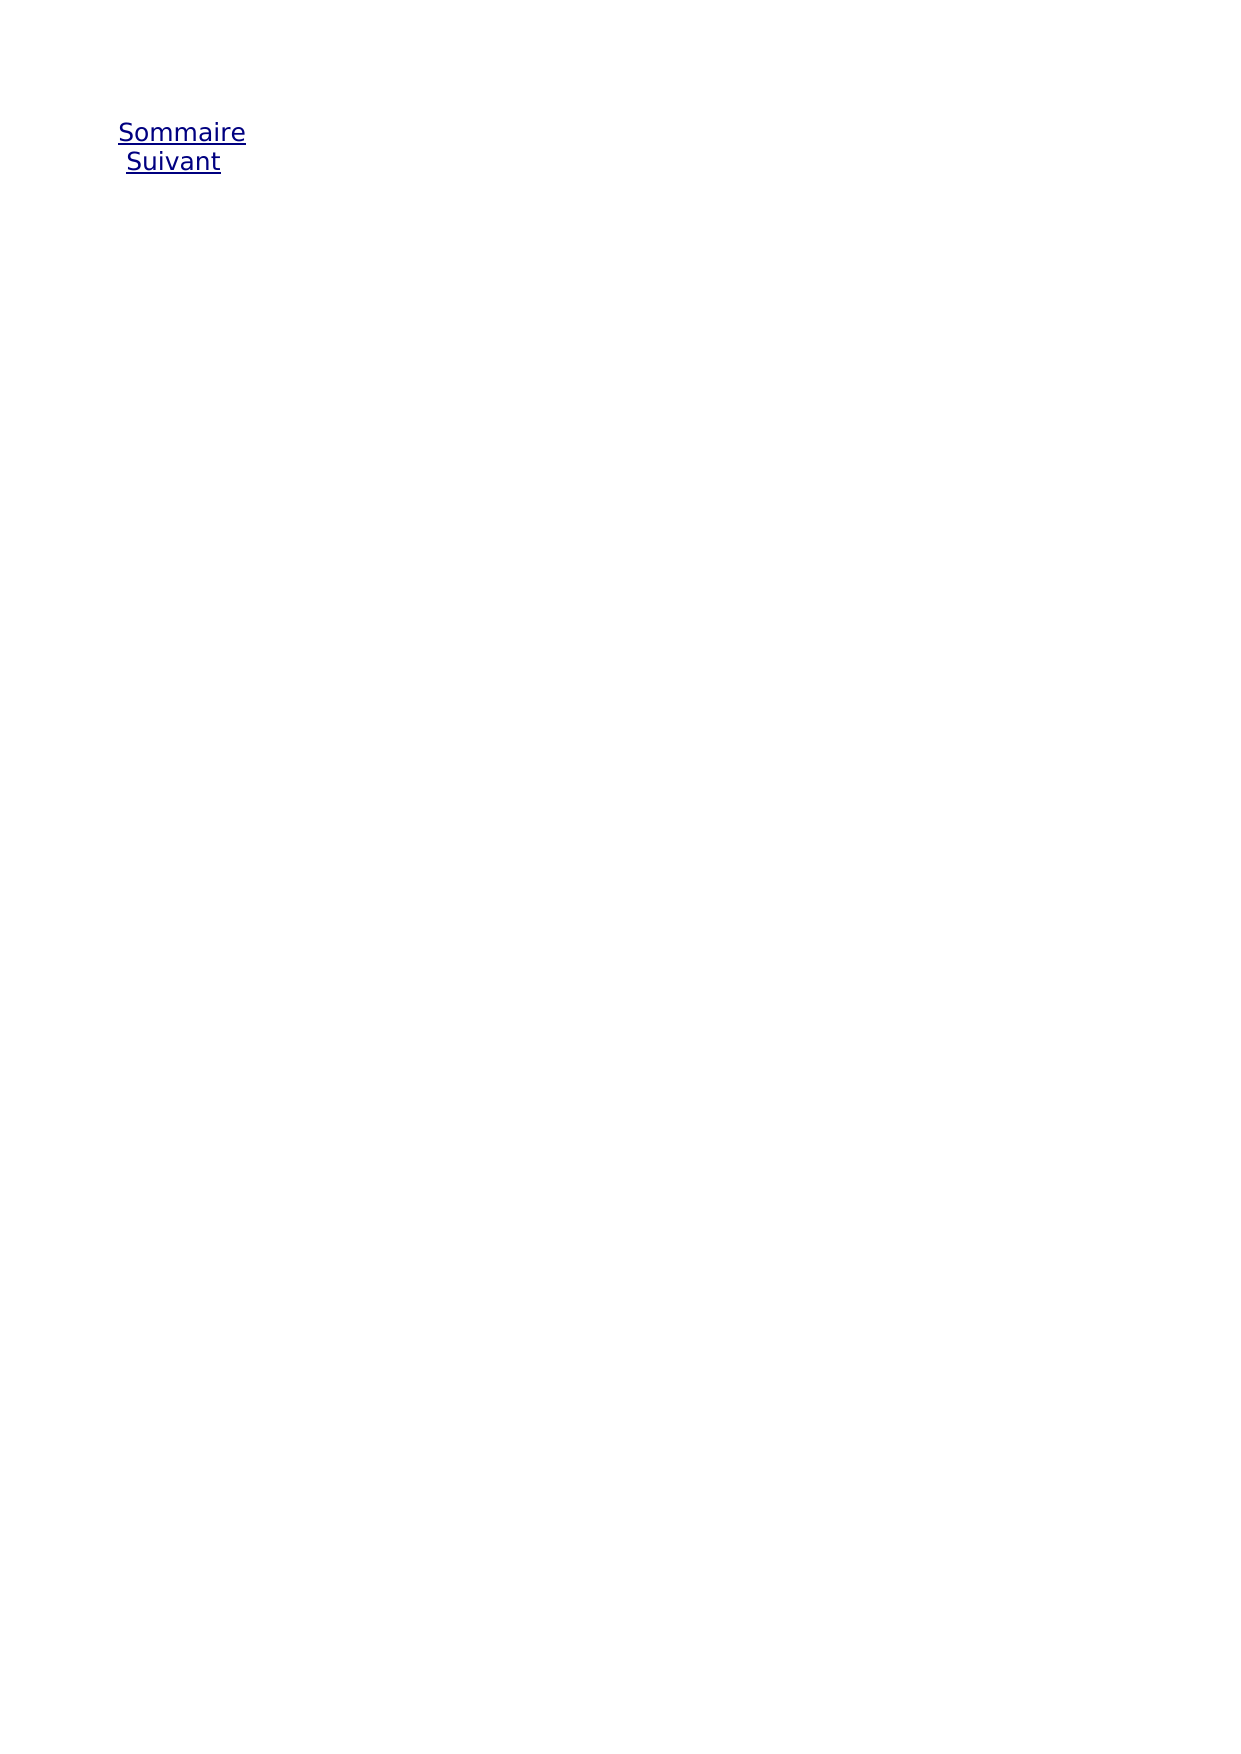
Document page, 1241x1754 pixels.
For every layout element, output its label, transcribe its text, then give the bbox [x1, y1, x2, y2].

text Sommaire Suivant [118, 118, 1122, 176]
